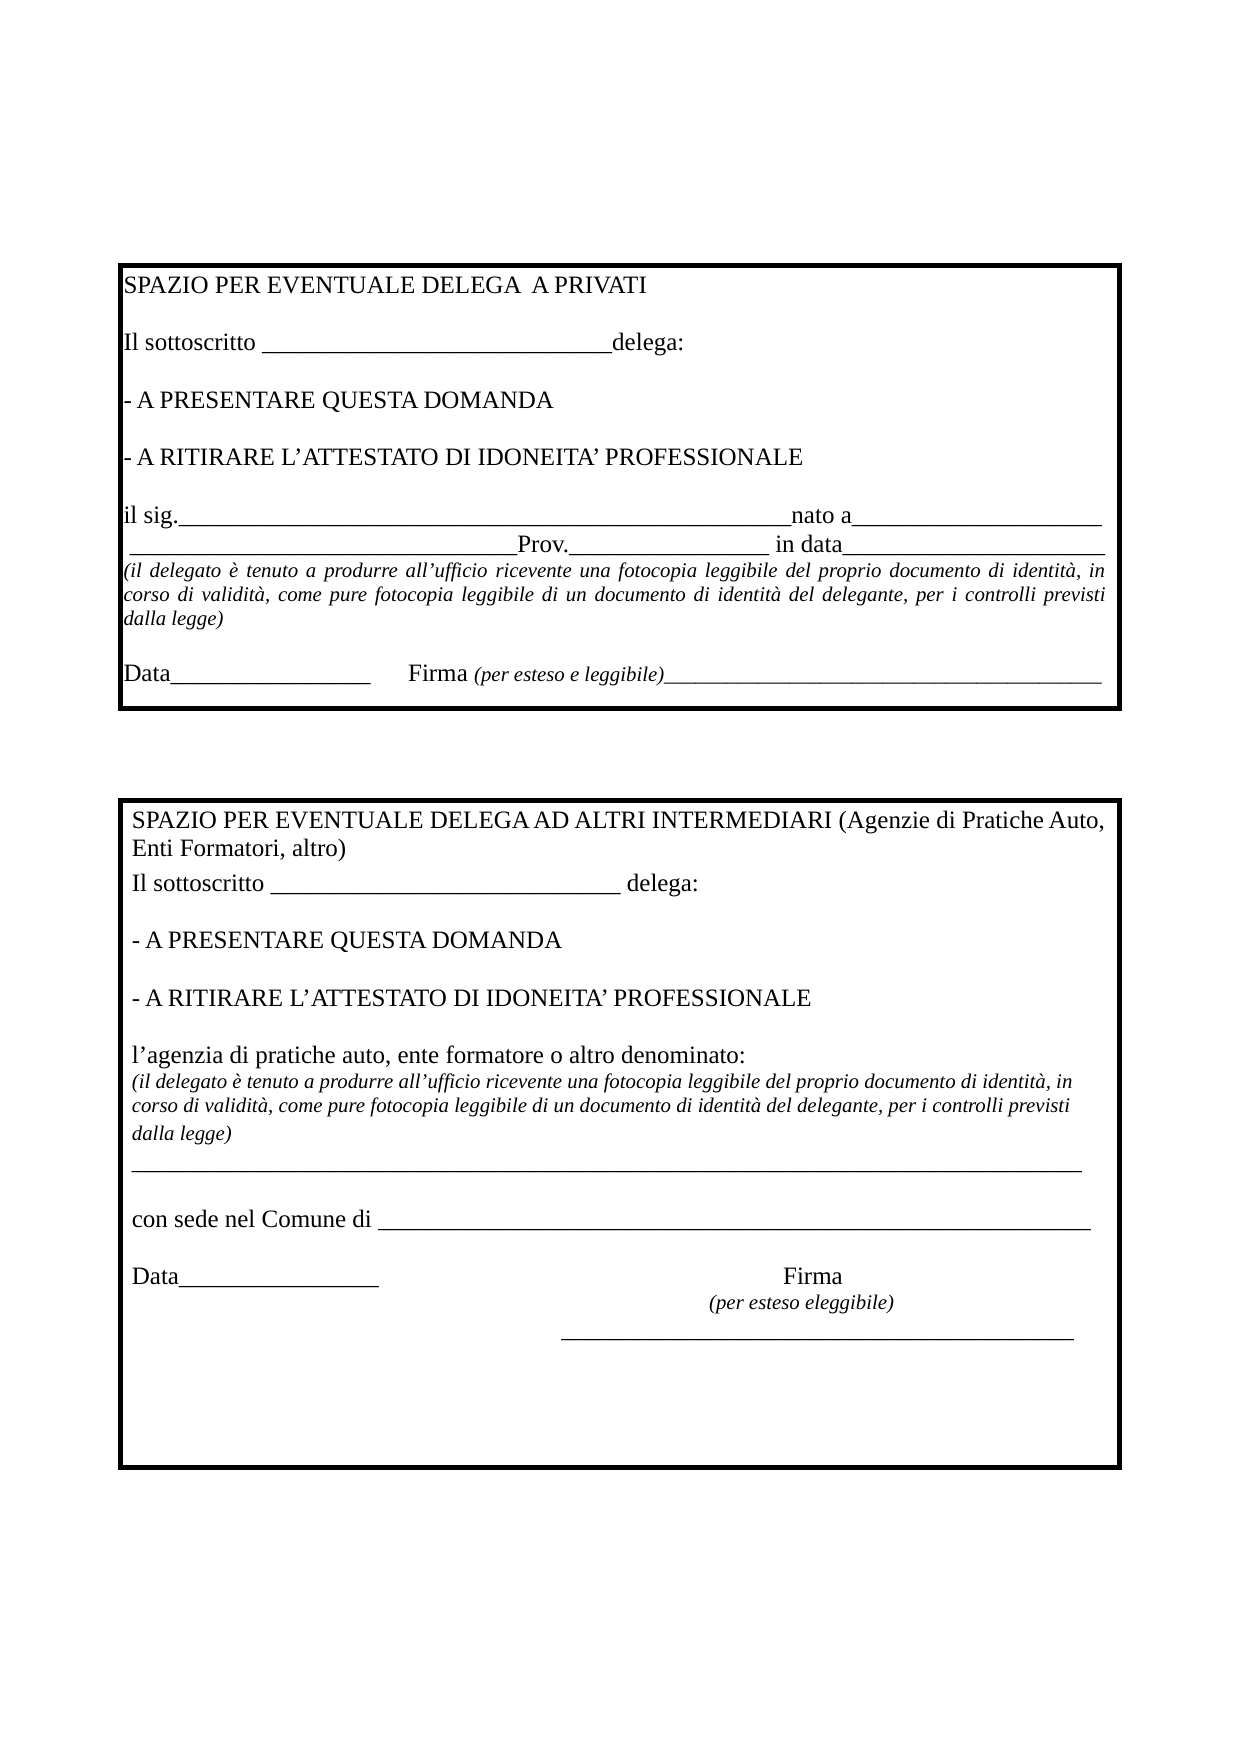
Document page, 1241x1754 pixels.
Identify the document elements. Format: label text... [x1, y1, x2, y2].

text con sede nel Comune di _________________________________________________________ [123, 1196, 1117, 1232]
text - A PRESENTARE QUESTA DOMANDA [123, 918, 1117, 954]
text (il delegato è tenuto a produrre all’ufficio ricevente una fotocopia leggibile del proprio documento di identità, in corso di validità, come pure fotocopia leggibile di un documento di identità del delegante, per i controlli previsti dalla legge) ____________________________________________________________________________ [123, 1062, 1117, 1175]
text SPAZIO PER EVENTUALE DELEGA A PRIVATI [123, 268, 1117, 299]
text _______________________________Prov.________________ in data_____________________ [123, 521, 1117, 550]
text (il delegato è tenuto a produrre all’ufficio ricevente una fotocopia leggibile del proprio documento di identità, in corso di validità, come pure fotocopia leggibile di un documento di identità del delegante, per i controlli previsti dalla legge) [123, 550, 1117, 630]
text Data________________ Firma [123, 1254, 1117, 1283]
text Il sottoscritto ____________________________ delega: [123, 861, 1117, 897]
text (per esteso eleggibile) [123, 1283, 1117, 1307]
text _________________________________________ [123, 1307, 1117, 1343]
text - A RITIRARE L’ATTESTATO DI IDONEITA’ PROFESSIONALE [123, 435, 1117, 471]
text SPAZIO PER EVENTUALE DELEGA AD ALTRI INTERMEDIARI (Agenzie di Pratiche Auto, Enti Formatori, altro) [123, 803, 1117, 861]
text Il sottoscritto ____________________________delega: [123, 320, 1117, 356]
text - A RITIRARE L’ATTESTATO DI IDONEITA’ PROFESSIONALE [123, 976, 1117, 1012]
text - A PRESENTARE QUESTA DOMANDA [123, 378, 1117, 414]
text il sig._________________________________________________nato a____________________ [123, 493, 1117, 521]
text Data________________ Firma (per esteso e leggibile)__________________________________________ [123, 651, 1117, 706]
text l’agenzia di pratiche auto, ente formatore o altro denominato: [123, 1033, 1117, 1062]
